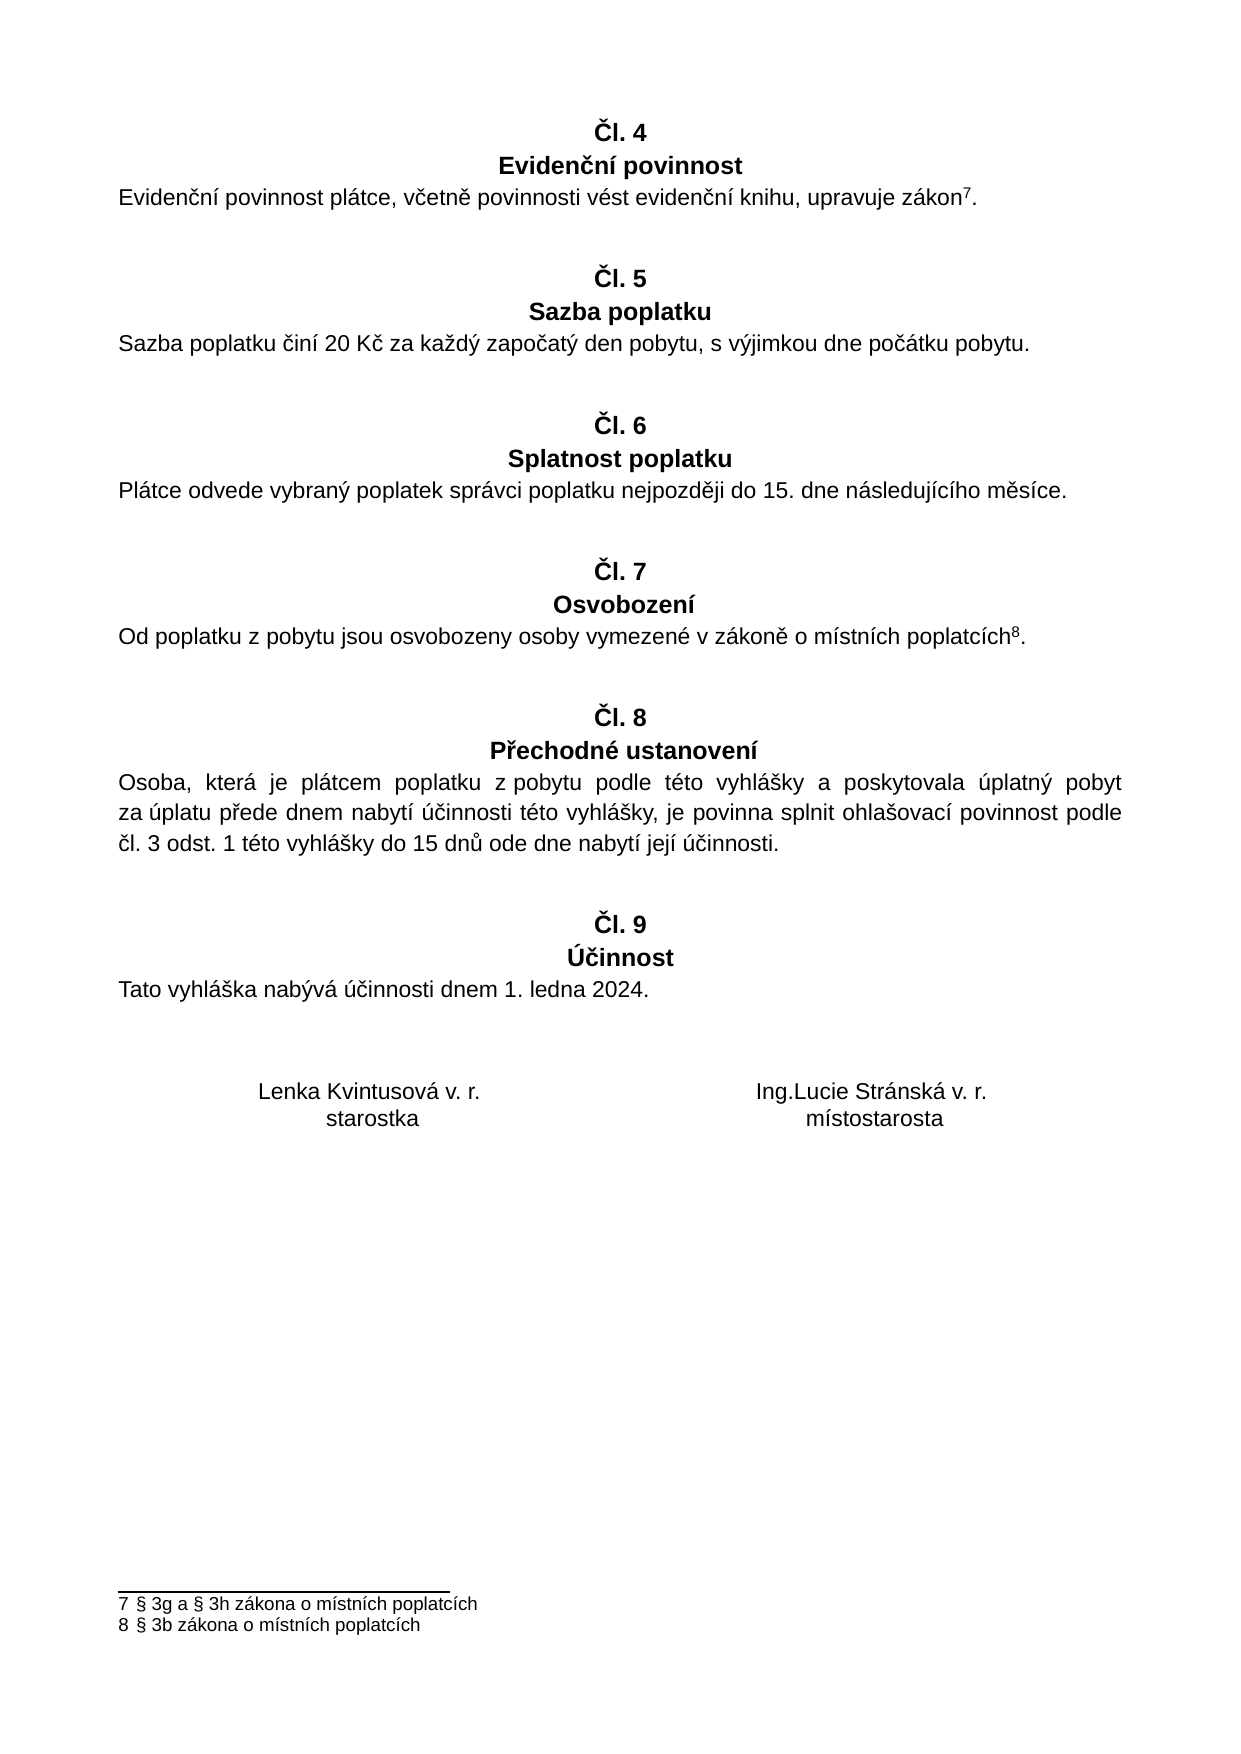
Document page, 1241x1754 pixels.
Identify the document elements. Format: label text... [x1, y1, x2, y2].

text § 3g a § 3h zákona o místních poplatcích [118, 1592, 1122, 1614]
table_cell [118, 1137, 620, 1255]
text Od poplatku z pobytu jsou osvobozeny osoby vymezené v zákoně o místních poplatcích. [118, 623, 1122, 649]
table_header Ing.Lucie Stránská v. r. místostarosta [620, 1019, 1122, 1137]
text Plátce odvede vybraný poplatek správci poplatku nejpozději do 15. dne následujícího měsíce. [118, 477, 1122, 503]
text Evidenční povinnost plátce, včetně povinnosti vést evidenční knihu, upravuje zákon. [118, 184, 1122, 211]
text Osoba, která je plátcem poplatku z pobytu podle této vyhlášky a poskytovala úplatný pobyt za úplatu přede dnem nabytí účinnosti této vyhlášky, je povinna splnit ohlašovací povinnost podle čl. 3 odst. 1 této vyhlášky do 15 dnů ode dne nabytí její účinnosti. [118, 769, 1122, 856]
subtitle Čl. 8 Přechodné ustanovení [118, 703, 1122, 765]
table_header Lenka Kvintusová v. r. starostka [118, 1019, 620, 1137]
table_cell [620, 1137, 1122, 1255]
subtitle Čl. 7 Osvobození [118, 557, 1122, 619]
text Tato vyhláška nabývá účinnosti dnem 1. ledna 2024. [118, 976, 1122, 1002]
subtitle Čl. 9 Účinnost [118, 910, 1122, 972]
subtitle Čl. 4 Evidenční povinnost [118, 118, 1122, 180]
text § 3b zákona o místních poplatcích [118, 1614, 1122, 1635]
subtitle Čl. 6 Splatnost poplatku [118, 411, 1122, 472]
subtitle Čl. 5 Sazba poplatku [118, 264, 1122, 326]
text Sazba poplatku činí 20 Kč za každý započatý den pobytu, s výjimkou dne počátku pobytu. [118, 330, 1122, 357]
